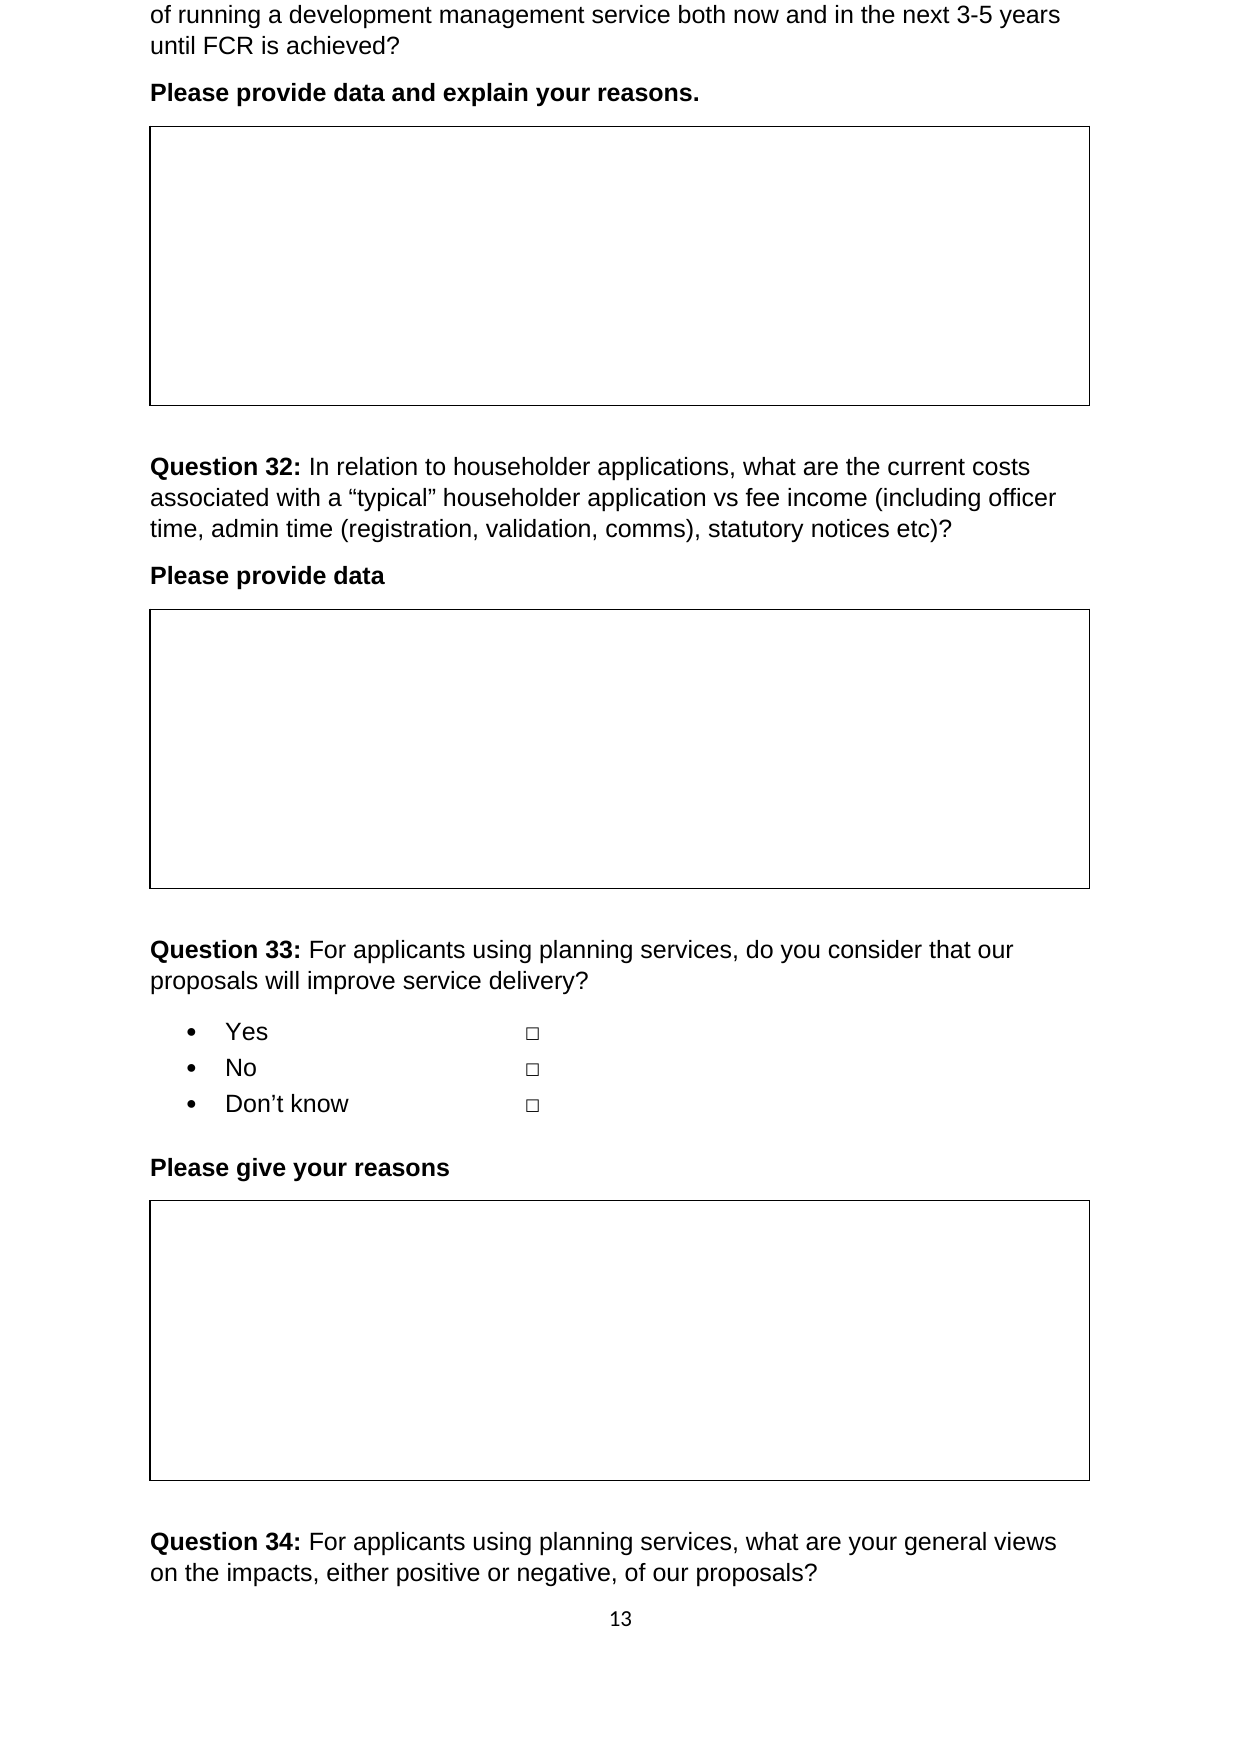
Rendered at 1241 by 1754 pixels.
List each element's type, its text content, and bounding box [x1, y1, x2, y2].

table_header [151, 610, 1089, 887]
table_header [151, 127, 1089, 404]
text of running a development management service both now and in the next 3-5 years until FCR is achieved? [150, 0, 1090, 59]
list Yes ☐ [187, 1013, 1090, 1047]
text Question 34: For applicants using planning services, what are your general views on the impacts, either positive or negative, of our proposals? [150, 1527, 1090, 1587]
table_header [151, 1201, 1089, 1479]
list Don’t know ☐ [187, 1086, 1090, 1120]
list No ☐ [187, 1049, 1090, 1084]
text Question 32: In relation to householder applications, what are the current costs associated with a “typical” householder application vs fee income (including officer time, admin time (registration, validation, comms), statutory notices etc)? [150, 452, 1090, 542]
text Please provide data [150, 561, 1090, 590]
text Please give your reasons [150, 1153, 1090, 1182]
text Please provide data and explain your reasons. [150, 78, 1090, 107]
text Question 33: For applicants using planning services, do you consider that our proposals will improve service delivery? [150, 935, 1090, 994]
